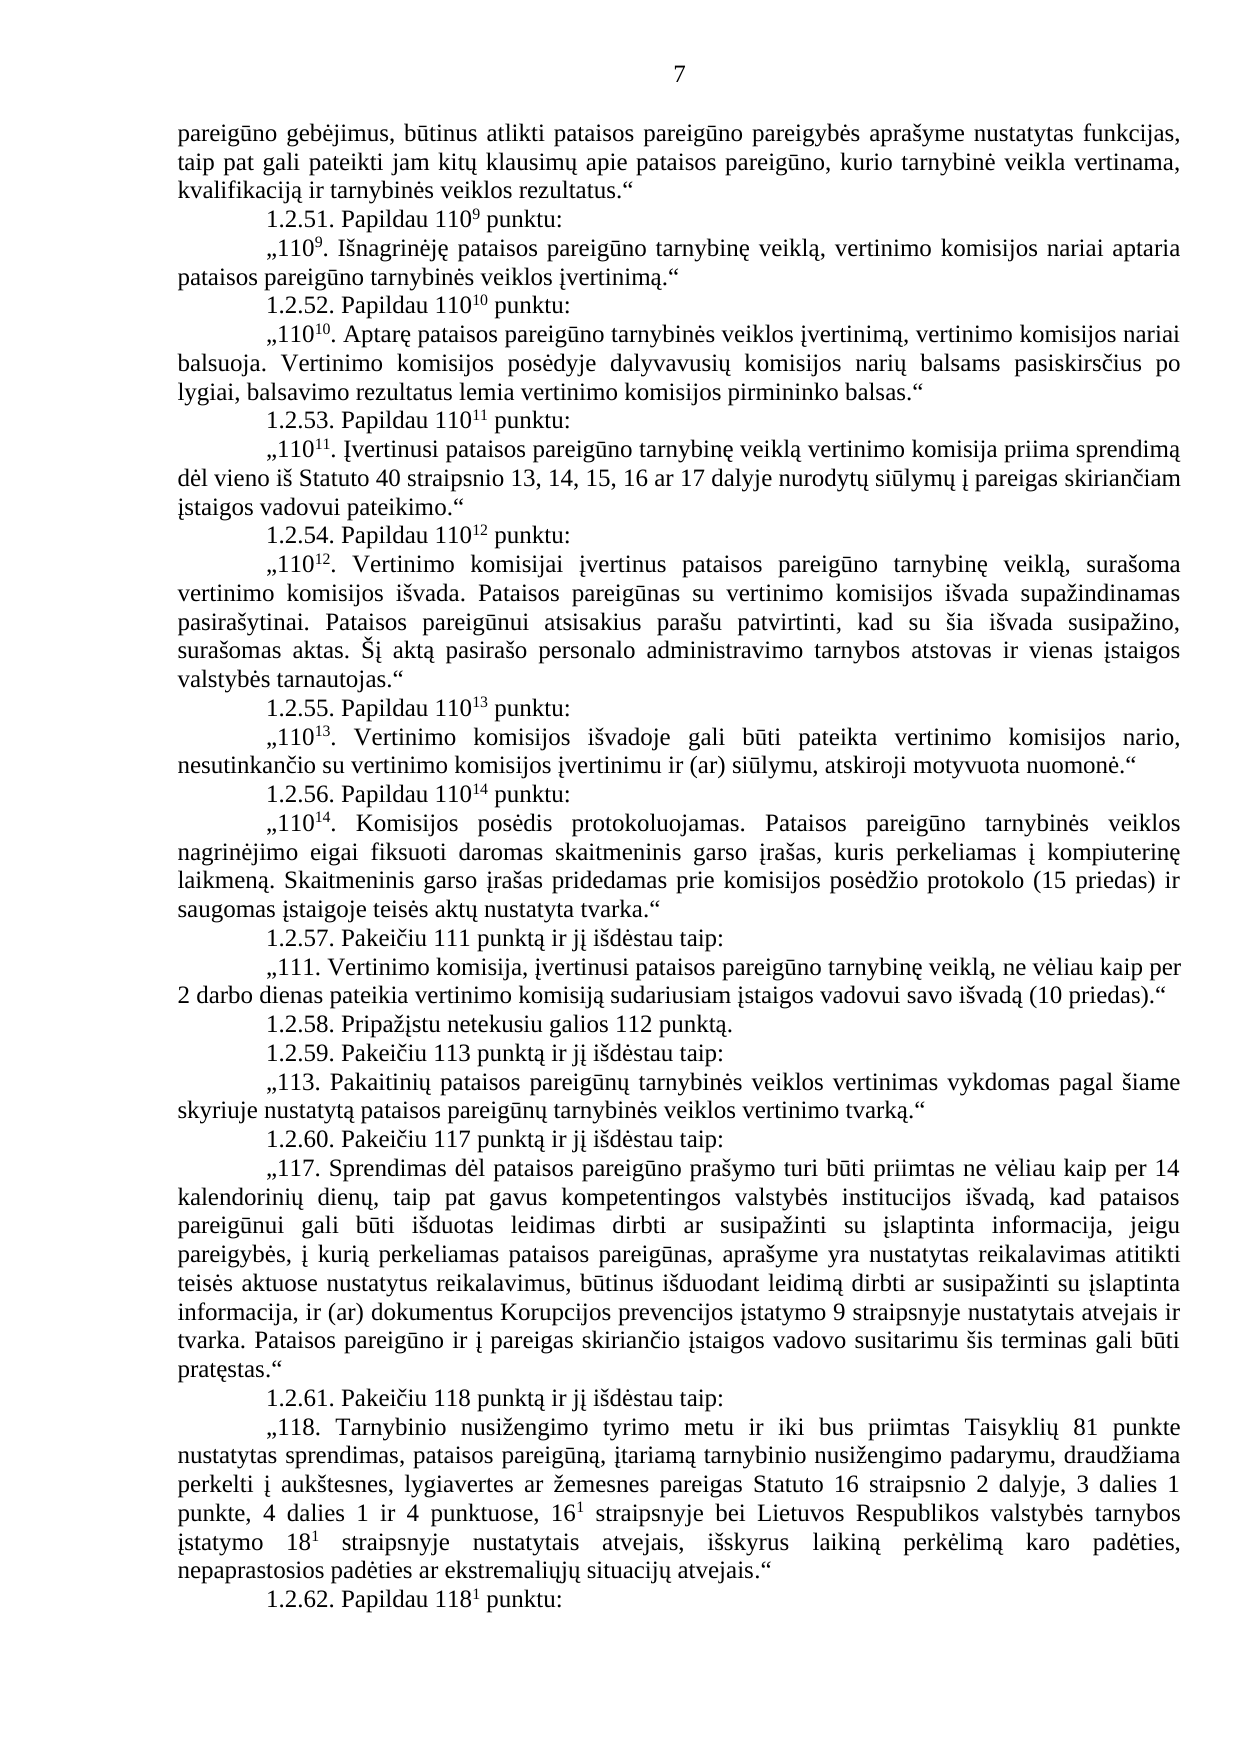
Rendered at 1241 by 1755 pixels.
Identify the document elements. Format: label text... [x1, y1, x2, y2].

text „1109. Išnagrinėję pataisos pareigūno tarnybinę veiklą, vertinimo komisijos nariai aptaria pataisos pareigūno tarnybinės veiklos įvertinimą.“ [177, 233, 1181, 291]
text 1.2.56. Papildau 11014 punktu: [177, 779, 1181, 808]
text „117. Sprendimas dėl pataisos pareigūno prašymo turi būti priimtas ne vėliau kaip per 14 kalendorinių dienų, taip pat gavus kompetentingos valstybės institucijos išvadą, kad pataisos pareigūnui gali būti išduotas leidimas dirbti ar susipažinti su įslaptinta informacija, jeigu pareigybės, į kurią perkeliamas pataisos pareigūnas, aprašyme yra nustatytas reikalavimas atitikti teisės aktuose nustatytus reikalavimus, būtinus išduodant leidimą dirbti ar susipažinti su įslaptinta informacija, ir (ar) dokumentus Korupcijos prevencijos įstatymo 9 straipsnyje nustatytais atvejais ir tvarka. Pataisos pareigūno ir į pareigas skiriančio įstaigos vadovo susitarimu šis terminas gali būti pratęstas.“ [177, 1153, 1181, 1383]
text 1.2.53. Papildau 11011 punktu: [177, 406, 1181, 434]
text 1.2.54. Papildau 11012 punktu: [177, 521, 1181, 549]
text „11011. Įvertinusi pataisos pareigūno tarnybinę veiklą vertinimo komisija priima sprendimą dėl vieno iš Statuto 40 straipsnio 13, 14, 15, 16 ar 17 dalyje nurodytų siūlymų į pareigas skiriančiam įstaigos vadovui pateikimo.“ [177, 434, 1181, 521]
text „111. Vertinimo komisija, įvertinusi pataisos pareigūno tarnybinę veiklą, ne vėliau kaip per 2 darbo dienas pateikia vertinimo komisiją sudariusiam įstaigos vadovui savo išvadą (10 priedas).“ [177, 952, 1181, 1009]
text „11012. Vertinimo komisijai įvertinus pataisos pareigūno tarnybinę veiklą, surašoma vertinimo komisijos išvada. Pataisos pareigūnas su vertinimo komisijos išvada supažindinamas pasirašytinai. Pataisos pareigūnui atsisakius parašu patvirtinti, kad su šia išvada susipažino, surašomas aktas. Šį aktą pasirašo personalo administravimo tarnybos atstovas ir vienas įstaigos valstybės tarnautojas.“ [177, 549, 1181, 693]
text 1.2.58. Pripažįstu netekusiu galios 112 punktą. [177, 1009, 1181, 1038]
text 1.2.55. Papildau 11013 punktu: [177, 693, 1181, 722]
text „11010. Aptarę pataisos pareigūno tarnybinės veiklos įvertinimą, vertinimo komisijos nariai balsuoja. Vertinimo komisijos posėdyje dalyvavusių komisijos narių balsams pasiskirsčius po lygiai, balsavimo rezultatus lemia vertinimo komisijos pirmininko balsas.“ [177, 319, 1181, 406]
text 1.2.62. Papildau 1181 punktu: [177, 1584, 1181, 1613]
text 1.2.60. Pakeičiu 117 punktą ir jį išdėstau taip: [177, 1124, 1181, 1153]
text 1.2.52. Papildau 11010 punktu: [177, 291, 1181, 319]
text „113. Pakaitinių pataisos pareigūnų tarnybinės veiklos vertinimas vykdomas pagal šiame skyriuje nustatytą pataisos pareigūnų tarnybinės veiklos vertinimo tvarką.“ [177, 1067, 1181, 1124]
text 1.2.59. Pakeičiu 113 punktą ir jį išdėstau taip: [177, 1038, 1181, 1067]
text 1.2.61. Pakeičiu 118 punktą ir jį išdėstau taip: [177, 1383, 1181, 1412]
text 1.2.51. Papildau 1109 punktu: [177, 204, 1181, 233]
text „11014. Komisijos posėdis protokoluojamas. Pataisos pareigūno tarnybinės veiklos nagrinėjimo eigai fiksuoti daromas skaitmeninis garso įrašas, kuris perkeliamas į kompiuterinę laikmeną. Skaitmeninis garso įrašas pridedamas prie komisijos posėdžio protokolo (15 priedas) ir saugomas įstaigoje teisės aktų nustatyta tvarka.“ [177, 808, 1181, 923]
text „11013. Vertinimo komisijos išvadoje gali būti pateikta vertinimo komisijos nario, nesutinkančio su vertinimo komisijos įvertinimu ir (ar) siūlymu, atskiroji motyvuota nuomonė.“ [177, 722, 1181, 779]
text „118. Tarnybinio nusižengimo tyrimo metu ir iki bus priimtas Taisyklių 81 punkte nustatytas sprendimas, pataisos pareigūną, įtariamą tarnybinio nusižengimo padarymu, draudžiama perkelti į aukštesnes, lygiavertes ar žemesnes pareigas Statuto 16 straipsnio 2 dalyje, 3 dalies 1 punkte, 4 dalies 1 ir 4 punktuose, 161 straipsnyje bei Lietuvos Respublikos valstybės tarnybos įstatymo 181 straipsnyje nustatytais atvejais, išskyrus laikiną perkėlimą karo padėties, nepaprastosios padėties ar ekstremaliųjų situacijų atvejais.“ [177, 1412, 1181, 1584]
text pareigūno gebėjimus, būtinus atlikti pataisos pareigūno pareigybės aprašyme nustatytas funkcijas, taip pat gali pateikti jam kitų klausimų apie pataisos pareigūno, kurio tarnybinė veikla vertinama, kvalifikaciją ir tarnybinės veiklos rezultatus.“ [177, 118, 1181, 204]
text 1.2.57. Pakeičiu 111 punktą ir jį išdėstau taip: [177, 923, 1181, 952]
